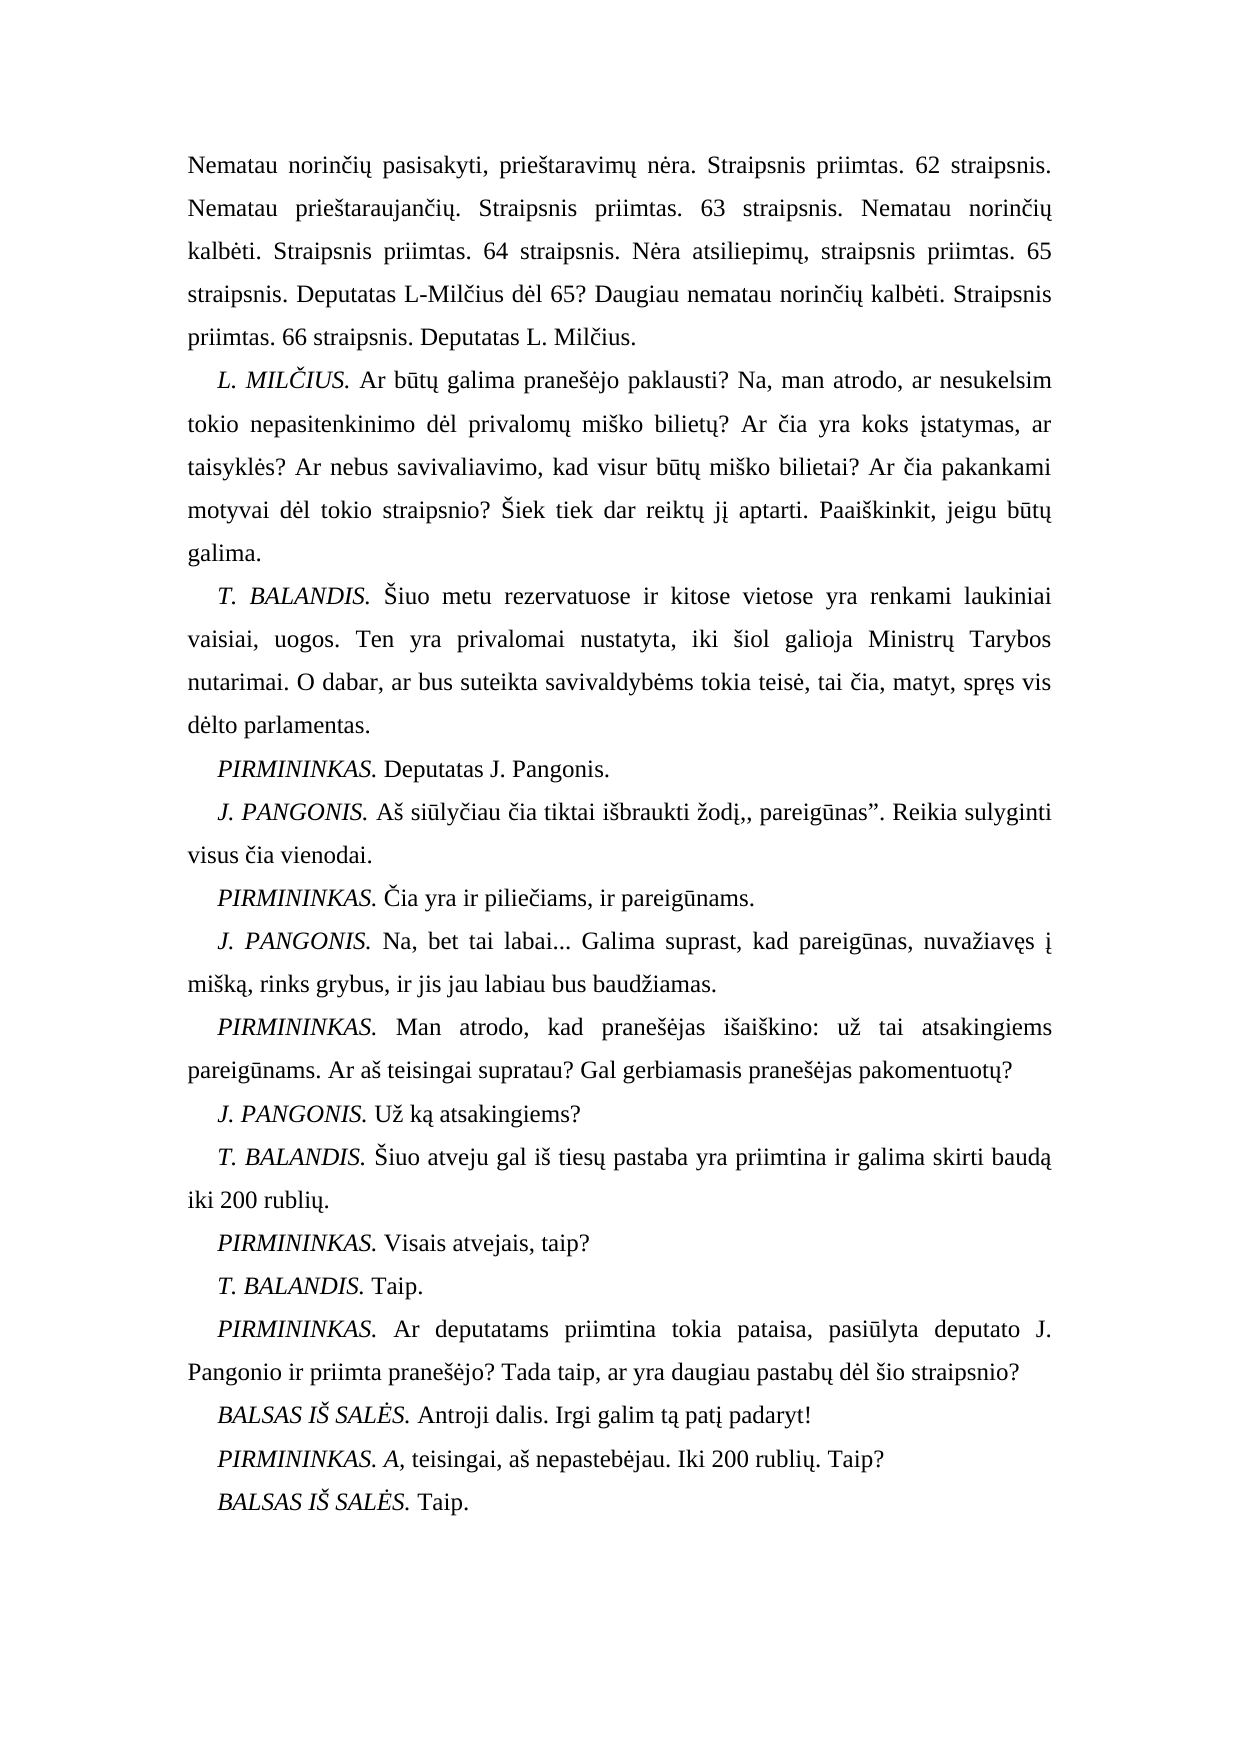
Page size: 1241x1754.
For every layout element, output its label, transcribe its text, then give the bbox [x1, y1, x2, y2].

text PIRMININKAS. Visais atvejais, taip? [187, 1228, 1053, 1257]
text PIRMININKAS. Čia yra ir piliečiams, ir pareigūnams. [187, 883, 1053, 912]
text T. BALANDIS. Taip. [187, 1271, 1053, 1300]
text PIRMININKAS. A, teisingai, aš nepastebėjau. Iki 200 rublių. Taip? [187, 1444, 1053, 1472]
text L. MILČIUS. Ar būtų galima pranešėjo paklausti? Na, man atrodo, ar nesukelsim tokio nepasitenkinimo dėl privalomų miško bilietų? Ar čia yra koks įstatymas, ar taisyklės? Ar nebus savivaliavimo, kad visur būtų miško bilietai? Ar čia pakankami motyvai dėl tokio straipsnio? Šiek tiek dar reiktų jį aptarti. Paaiškinkit, jeigu būtų galima. [187, 366, 1053, 567]
text BALSAS IŠ SALĖS. Antroji dalis. Irgi galim tą patį padaryt! [187, 1401, 1053, 1429]
text BALSAS IŠ SALĖS. Taip. [187, 1487, 1053, 1516]
text T. BALANDIS. Šiuo metu rezervatuose ir kitose vietose yra renkami laukiniai vaisiai, uogos. Ten yra privalomai nustatyta, iki šiol galioja Ministrų Tarybos nutarimai. O dabar, ar bus suteikta savivaldybėms tokia teisė, tai čia, matyt, spręs vis dėlto parlamentas. [187, 581, 1053, 739]
text Nematau norinčių pasisakyti, prieštaravimų nėra. Straipsnis priimtas. 62 straipsnis. Nematau prieštaraujančių. Straipsnis priimtas. 63 straipsnis. Nematau norinčių kalbėti. Straipsnis priimtas. 64 straipsnis. Nėra atsiliepimų, straipsnis priimtas. 65 straipsnis. Deputatas L-Milčius dėl 65? Daugiau nematau norinčių kalbėti. Straipsnis priimtas. 66 straipsnis. Deputatas L. Milčius. [187, 150, 1053, 351]
text PIRMININKAS. Ar deputatams priimtina tokia pataisa, pasiūlyta deputato J. Pangonio ir priimta pranešėjo? Tada taip, ar yra daugiau pastabų dėl šio straipsnio? [187, 1314, 1053, 1386]
text PIRMININKAS. Man atrodo, kad pranešėjas išaiškino: už tai atsakingiems pareigūnams. Ar aš teisingai supratau? Gal gerbiamasis pranešėjas pakomentuotų? [187, 1012, 1053, 1084]
text J. PANGONIS. Aš siūlyčiau čia tiktai išbraukti žodį,, pareigūnas”. Reikia sulyginti visus čia vienodai. [187, 797, 1053, 869]
text T. BALANDIS. Šiuo atveju gal iš tiesų pastaba yra priimtina ir galima skirti baudą iki 200 rublių. [187, 1142, 1053, 1214]
text PIRMININKAS. Deputatas J. Pangonis. [187, 754, 1053, 782]
text J. PANGONIS. Na, bet tai labai... Galima suprast, kad pareigūnas, nuvažiavęs į mišką, rinks grybus, ir jis jau labiau bus baudžiamas. [187, 926, 1053, 998]
text J. PANGONIS. Už ką atsakingiems? [187, 1099, 1053, 1127]
